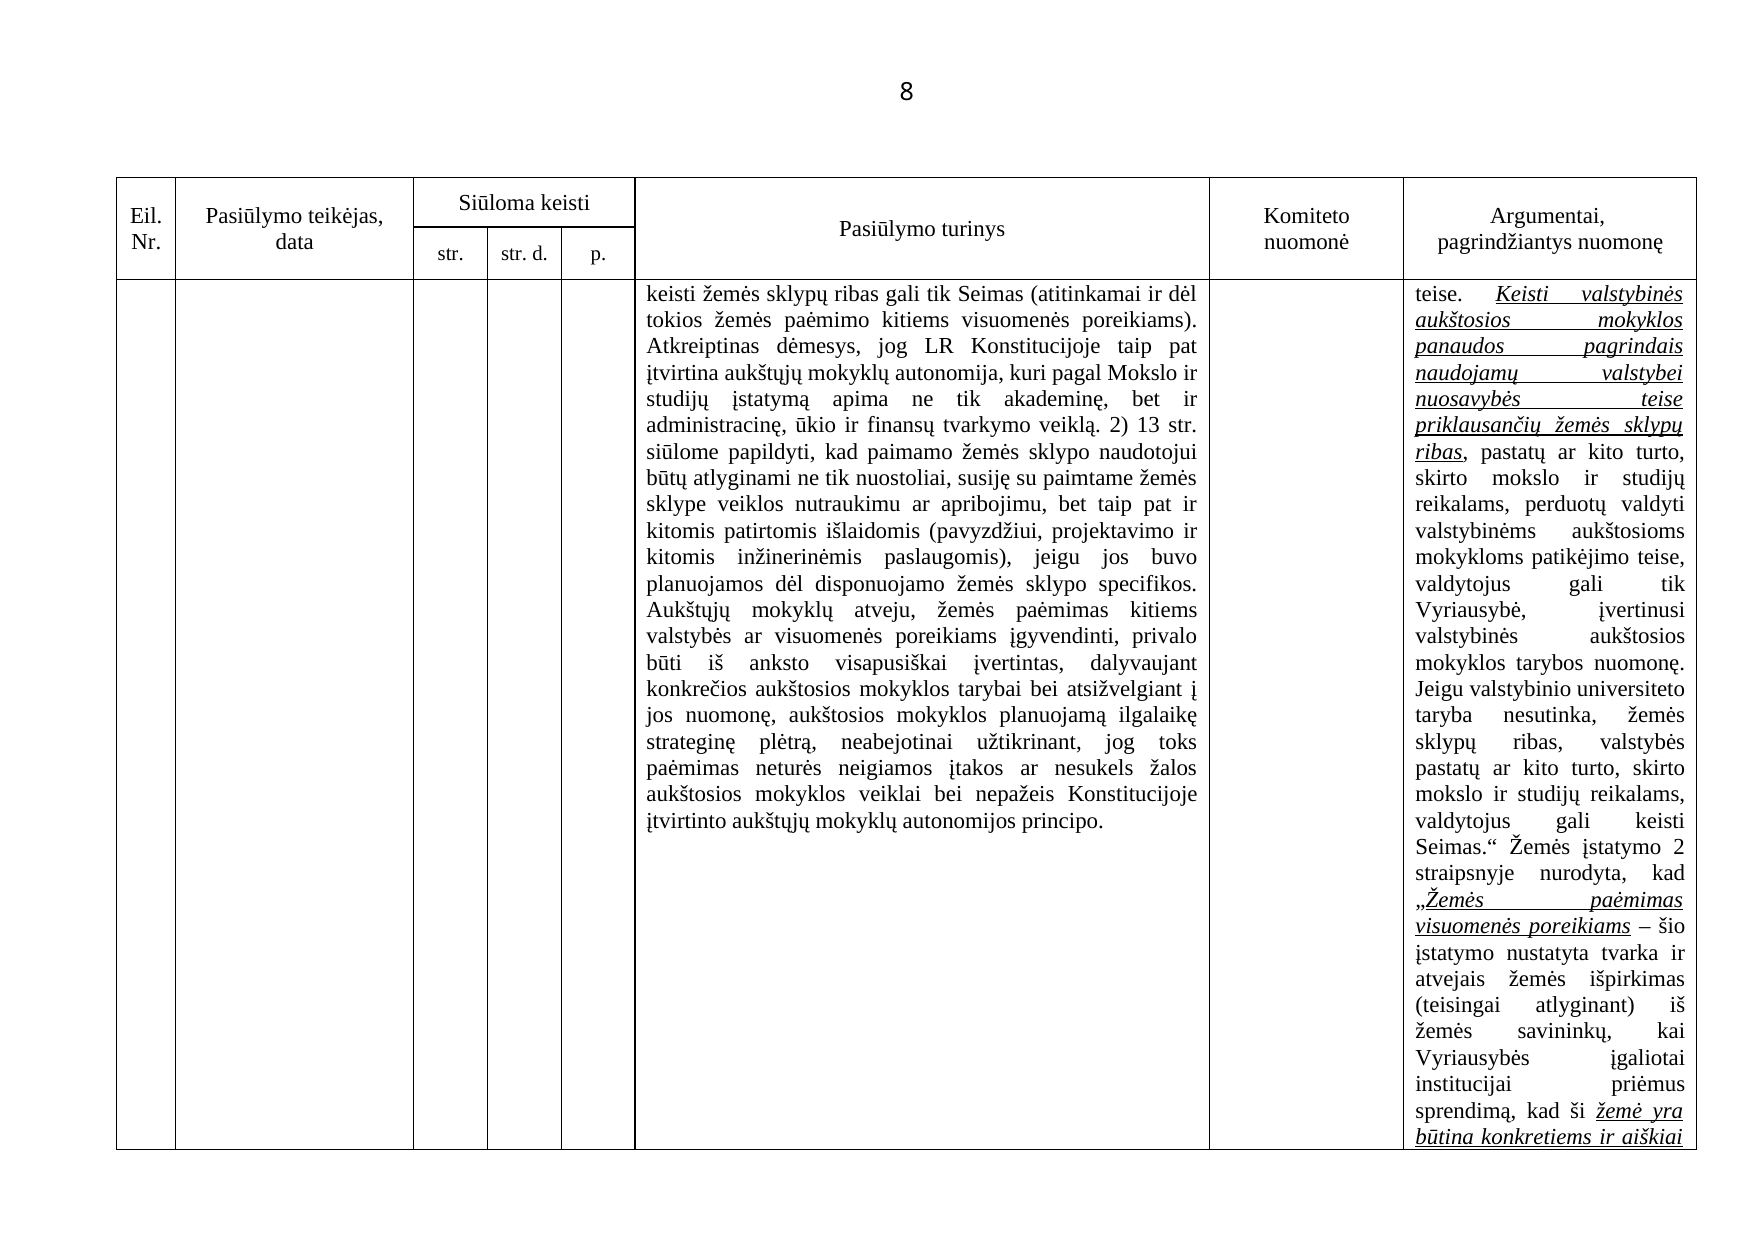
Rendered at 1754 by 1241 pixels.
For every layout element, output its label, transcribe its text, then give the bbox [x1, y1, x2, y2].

table_cell p. [562, 228, 634, 279]
table_cell [117, 280, 175, 1149]
table_header Pasiūlymo turinys [636, 178, 1209, 279]
table_header Pasiūlymo teikėjas, data [176, 178, 413, 279]
table_header Siūloma keisti [414, 178, 634, 226]
table_cell str. [414, 228, 487, 279]
table_header Argumentai, pagrindžiantys nuomonę [1404, 178, 1696, 279]
table_cell [488, 280, 561, 1149]
table_cell [414, 280, 487, 1149]
table_cell [562, 280, 634, 1149]
table_cell teise. Keisti valstybinės aukštosios mokyklos panaudos pagrindais naudojamų valstybei nuosavybės teise priklausančių žemės sklypų ribas, pastatų ar kito turto, skirto mokslo ir studijų reikalams, perduotų valdyti valstybinėms aukštosioms mokykloms patikėjimo teise, valdytojus gali tik Vyriausybė, įvertinusi valstybinės aukštosios mokyklos tarybos nuomonę. Jeigu valstybinio universiteto taryba nesutinka, žemės sklypų ribas, valstybės pastatų ar kito turto, skirto mokslo ir studijų reikalams, valdytojus gali keisti Seimas.“ Žemės įstatymo 2 straipsnyje nurodyta, kad „Žemės paėmimas visuomenės poreikiams – šio įstatymo nustatyta tvarka ir atvejais žemės išpirkimas (teisingai atlyginant) iš žemės savininkų, kai Vyriausybės įgaliotai institucijai priėmus sprendimą, kad ši žemė yra būtina konkretiems ir aiškiai [1404, 280, 1696, 1149]
table_header Eil. Nr. [117, 178, 175, 279]
table_cell str. d. [488, 228, 561, 279]
table_header Komiteto nuomonė [1210, 178, 1403, 279]
table_cell keisti žemės sklypų ribas gali tik Seimas (atitinkamai ir dėl tokios žemės paėmimo kitiems visuomenės poreikiams). Atkreiptinas dėmesys, jog LR Konstitucijoje taip pat įtvirtina aukštųjų mokyklų autonomija, kuri pagal Mokslo ir studijų įstatymą apima ne tik akademinę, bet ir administracinę, ūkio ir finansų tvarkymo veiklą. 2) 13 str. siūlome papildyti, kad paimamo žemės sklypo naudotojui būtų atlyginami ne tik nuostoliai, susiję su paimtame žemės sklype veiklos nutraukimu ar apribojimu, bet taip pat ir kitomis patirtomis išlaidomis (pavyzdžiui, projektavimo ir kitomis inžinerinėmis paslaugomis), jeigu jos buvo planuojamos dėl disponuojamo žemės sklypo specifikos. Aukštųjų mokyklų atveju, žemės paėmimas kitiems valstybės ar visuomenės poreikiams įgyvendinti, privalo būti iš anksto visapusiškai įvertintas, dalyvaujant konkrečios aukštosios mokyklos tarybai bei atsižvelgiant į jos nuomonę, aukštosios mokyklos planuojamą ilgalaikę strateginę plėtrą, neabejotinai užtikrinant, jog toks paėmimas neturės neigiamos įtakos ar nesukels žalos aukštosios mokyklos veiklai bei nepažeis Konstitucijoje įtvirtinto aukštųjų mokyklų autonomijos principo. [636, 280, 1209, 1149]
table_cell [176, 280, 413, 1149]
table_cell [1210, 280, 1403, 1149]
